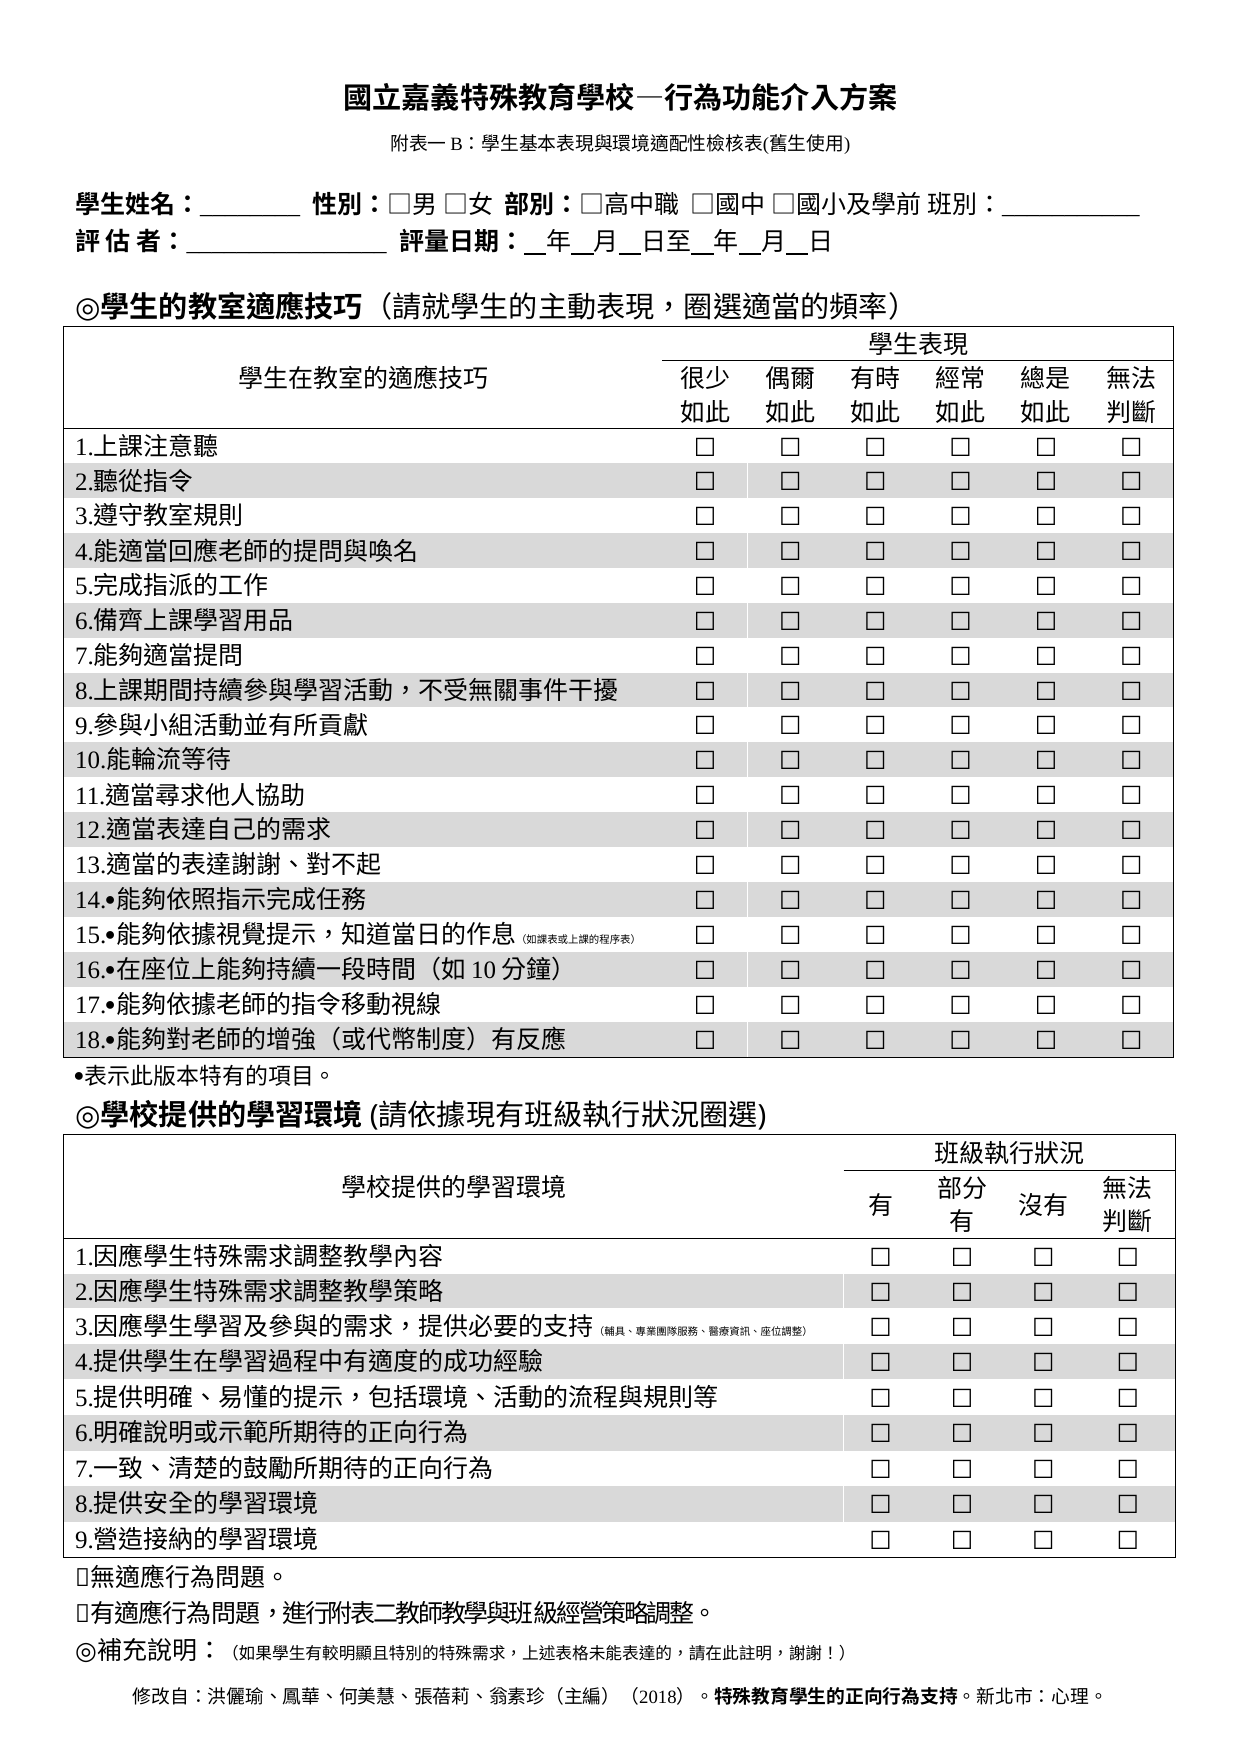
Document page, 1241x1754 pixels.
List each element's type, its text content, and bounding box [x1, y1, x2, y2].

table_cell ☐ [918, 882, 1003, 917]
table_cell ☐ [1080, 1239, 1175, 1273]
table_cell ☐ [844, 1486, 917, 1522]
table_cell ☐ [662, 429, 747, 463]
table_cell 沒有 [1006, 1171, 1080, 1237]
table_cell 2.因應學生特殊需求調整教學策略 [64, 1274, 843, 1308]
table_cell 17.能夠依據老師的指令移動視線 [64, 987, 662, 1022]
table_cell 8.提供安全的學習環境 [64, 1486, 843, 1522]
table_cell ☐ [1088, 812, 1173, 847]
table_cell 6.明確說明或示範所期待的正向行為 [64, 1415, 843, 1451]
table_cell ☐ [748, 778, 833, 812]
table_cell ☐ [748, 917, 833, 952]
table_cell ☐ [833, 429, 918, 463]
table_cell ☐ [1088, 603, 1173, 638]
table_cell ☐ [1088, 638, 1173, 673]
table_cell ☐ [1088, 882, 1173, 917]
table_cell ☐ [844, 1522, 917, 1557]
table_cell 有時如此 [833, 361, 918, 428]
table_cell ☐ [748, 429, 833, 463]
table_cell 11.適當尋求他人協助 [64, 778, 662, 812]
table_cell ☐ [1088, 847, 1173, 882]
table_cell ☐ [844, 1239, 917, 1273]
table_cell ☐ [1080, 1415, 1175, 1451]
table_cell ☐ [1088, 463, 1173, 498]
table_cell ☐ [833, 952, 918, 987]
table_cell ☐ [1006, 1344, 1080, 1379]
table_cell ☐ [918, 533, 1003, 568]
table_cell ☐ [1003, 568, 1088, 603]
table_cell ☐ [844, 1344, 917, 1379]
table_cell ☐ [1006, 1486, 1080, 1522]
table_cell ☐ [833, 638, 918, 673]
table_cell ☐ [918, 638, 1003, 673]
table_header 學生表現 [662, 327, 1173, 360]
table_cell ☐ [1003, 812, 1088, 847]
table_cell 15.能夠依據視覺提示，知道當日的作息（如課表或上課的程序表） [64, 917, 662, 952]
table_cell ☐ [1003, 742, 1088, 777]
table_cell 部分有 [917, 1171, 1006, 1237]
table_cell ☐ [844, 1380, 917, 1414]
table_cell ☐ [918, 673, 1003, 707]
table_cell ☐ [833, 812, 918, 847]
table_cell ☐ [1088, 987, 1173, 1022]
table_cell ☐ [917, 1344, 1006, 1379]
table_cell ☐ [833, 1022, 918, 1057]
table_cell ☐ [748, 882, 833, 917]
table_cell ☐ [1003, 987, 1088, 1022]
table_cell 經常如此 [918, 361, 1003, 428]
table_cell ☐ [662, 742, 747, 777]
table_cell ☐ [844, 1451, 917, 1486]
text ◎補充說明：（如果學生有較明顯且特別的特殊需求，上述表格未能表達的，請在此註明，謝謝！） [75, 1630, 1165, 1666]
table_cell ☐ [748, 708, 833, 742]
table_cell ☐ [748, 1022, 833, 1057]
table_cell ☐ [662, 708, 747, 742]
table_cell ☐ [833, 603, 918, 638]
table_cell ☐ [1003, 603, 1088, 638]
table_cell ☐ [1088, 568, 1173, 603]
table_cell ☐ [1080, 1380, 1175, 1414]
table_cell 5.完成指派的工作 [64, 568, 662, 603]
table_cell ☐ [918, 812, 1003, 847]
table_cell ☐ [748, 638, 833, 673]
table_cell ☐ [748, 603, 833, 638]
table_cell ☐ [917, 1486, 1006, 1522]
table_cell 7.一致、清楚的鼓勵所期待的正向行為 [64, 1451, 843, 1486]
text 附表一B：學生基本表現與環境適配性檢核表(舊生使用) [75, 117, 1165, 158]
table_cell ☐ [918, 742, 1003, 777]
table_cell ☐ [917, 1451, 1006, 1486]
table_cell ☐ [1080, 1309, 1175, 1343]
table_cell ☐ [833, 778, 918, 812]
table_cell ☐ [748, 742, 833, 777]
table_cell ☐ [917, 1522, 1006, 1557]
table_cell ☐ [1088, 742, 1173, 777]
table_cell 6.備齊上課學習用品 [64, 603, 662, 638]
table_cell ☐ [1003, 429, 1088, 463]
table_cell ☐ [662, 463, 747, 498]
table_cell ☐ [918, 429, 1003, 463]
table_cell ☐ [918, 463, 1003, 498]
table_header 學生在教室的適應技巧 [64, 327, 662, 428]
table_cell ☐ [748, 812, 833, 847]
table_cell ☐ [833, 533, 918, 568]
table_cell 8.上課期間持續參與學習活動，不受無關事件干擾 [64, 673, 662, 707]
table_cell ☐ [748, 847, 833, 882]
table_cell 13.適當的表達謝謝、對不起 [64, 847, 662, 882]
table_cell ☐ [1088, 1022, 1173, 1057]
table_cell ☐ [833, 568, 918, 603]
table_cell 7.能夠適當提問 [64, 638, 662, 673]
table_cell 18.能夠對老師的增強（或代幣制度）有反應 [64, 1022, 662, 1057]
table_cell ☐ [833, 708, 918, 742]
table_cell ☐ [833, 917, 918, 952]
table_cell ☐ [662, 533, 747, 568]
text ◎學生的教室適應技巧（請就學生的主動表現，圈選適當的頻率） [75, 283, 1165, 326]
table_cell ☐ [1003, 778, 1088, 812]
table_cell ☐ [833, 882, 918, 917]
table_cell ☐ [662, 1022, 747, 1057]
table_cell ☐ [918, 1022, 1003, 1057]
table_cell ☐ [1080, 1522, 1175, 1557]
table_cell ☐ [1088, 708, 1173, 742]
table_cell ☐ [748, 533, 833, 568]
table_cell ☐ [662, 568, 747, 603]
table_cell ☐ [1080, 1344, 1175, 1379]
text 評 估 者：________________ 評量日期： 年 月 日至 年 月 日 [75, 221, 1165, 258]
table_cell ☐ [1006, 1274, 1080, 1308]
table_cell ☐ [662, 917, 747, 952]
table_cell 16.在座位上能夠持續一段時間（如10分鐘） [64, 952, 662, 987]
table_cell ☐ [917, 1415, 1006, 1451]
table_cell ☐ [748, 673, 833, 707]
table_cell ☐ [662, 952, 747, 987]
table_cell ☐ [1003, 952, 1088, 987]
table_header 班級執行狀況 [844, 1135, 1175, 1170]
table_cell ☐ [1003, 463, 1088, 498]
table_cell ☐ [833, 463, 918, 498]
table_cell ☐ [1006, 1451, 1080, 1486]
table_cell ☐ [918, 917, 1003, 952]
table_cell 總是如此 [1003, 361, 1088, 428]
table_cell ☐ [918, 603, 1003, 638]
table_cell ☐ [1003, 673, 1088, 707]
table_cell 有 [844, 1171, 917, 1237]
table_cell 無法判斷 [1080, 1171, 1175, 1237]
table_header 學校提供的學習環境 [64, 1135, 843, 1237]
table_cell ☐ [833, 847, 918, 882]
table_cell ☐ [917, 1239, 1006, 1273]
text 無適應行為問題。 [75, 1558, 1165, 1594]
table_cell ☐ [662, 812, 747, 847]
table_cell ☐ [1088, 952, 1173, 987]
table_cell ☐ [1088, 917, 1173, 952]
table_cell ☐ [1003, 498, 1088, 533]
table_cell ☐ [1006, 1309, 1080, 1343]
table_cell ☐ [748, 568, 833, 603]
table_cell 4.提供學生在學習過程中有適度的成功經驗 [64, 1344, 843, 1379]
table_cell ☐ [917, 1309, 1006, 1343]
table_cell ☐ [1003, 708, 1088, 742]
table_cell ☐ [748, 498, 833, 533]
table_cell 12.適當表達自己的需求 [64, 812, 662, 847]
table_cell ☐ [833, 673, 918, 707]
table_cell 9.營造接納的學習環境 [64, 1522, 843, 1557]
table_cell ☐ [1088, 533, 1173, 568]
table_cell ☐ [918, 987, 1003, 1022]
text 國立嘉義特殊教育學校—行為功能介入方案 [75, 75, 1165, 117]
table_cell ☐ [1088, 673, 1173, 707]
table_cell ☐ [1080, 1486, 1175, 1522]
table_cell ☐ [662, 673, 747, 707]
table_cell ☐ [748, 463, 833, 498]
table_cell 4.能適當回應老師的提問與喚名 [64, 533, 662, 568]
table_cell 2.聽從指令 [64, 463, 662, 498]
table_cell ☐ [833, 742, 918, 777]
table_cell ☐ [1006, 1522, 1080, 1557]
table_cell ☐ [1003, 533, 1088, 568]
table_cell ☐ [918, 952, 1003, 987]
table_cell 3.因應學生學習及參與的需求，提供必要的支持（輔具、專業團隊服務、醫療資訊、座位調整） [64, 1309, 843, 1343]
table_cell ☐ [833, 987, 918, 1022]
table_cell 無法判斷 [1088, 361, 1173, 428]
table_cell 3.遵守教室規則 [64, 498, 662, 533]
table_cell 1.上課注意聽 [64, 429, 662, 463]
table_cell 很少如此 [662, 361, 747, 428]
table_cell ☐ [1003, 882, 1088, 917]
table_cell ☐ [1003, 1022, 1088, 1057]
table_cell ☐ [918, 847, 1003, 882]
table_cell ☐ [917, 1274, 1006, 1308]
text ◎學校提供的學習環境 (請依據現有班級執行狀況圈選) [75, 1091, 1165, 1134]
table_cell 14.能夠依照指示完成任務 [64, 882, 662, 917]
table_cell ☐ [844, 1415, 917, 1451]
table_cell ☐ [662, 603, 747, 638]
table_cell ☐ [1080, 1451, 1175, 1486]
table_cell ☐ [662, 847, 747, 882]
table_cell ☐ [833, 498, 918, 533]
table_cell 1.因應學生特殊需求調整教學內容 [64, 1239, 843, 1273]
table_cell ☐ [1088, 429, 1173, 463]
table_cell 10.能輪流等待 [64, 742, 662, 777]
table_cell ☐ [662, 498, 747, 533]
table_cell 9.參與小組活動並有所貢獻 [64, 708, 662, 742]
table_cell ☐ [1006, 1380, 1080, 1414]
table_cell ☐ [1006, 1239, 1080, 1273]
table_cell ☐ [1080, 1274, 1175, 1308]
table_cell ☐ [1003, 638, 1088, 673]
table_cell ☐ [1006, 1415, 1080, 1451]
table_cell ☐ [918, 568, 1003, 603]
text 學生姓名：________ 性別：□男 □女 部別：□高中職 □國中 □國小及學前 班別：___________ [75, 183, 1165, 221]
table_cell ☐ [1088, 498, 1173, 533]
table_cell ☐ [748, 952, 833, 987]
table_cell ☐ [1003, 847, 1088, 882]
table_cell ☐ [918, 708, 1003, 742]
table_cell ☐ [844, 1309, 917, 1343]
text 有適應行為問題，進行附表二教師教學與班級經營策略調整。 [75, 1594, 1165, 1630]
table_cell ☐ [662, 778, 747, 812]
table_cell ☐ [917, 1380, 1006, 1414]
table_cell ☐ [844, 1274, 917, 1308]
table_cell ☐ [918, 498, 1003, 533]
table_cell ☐ [662, 987, 747, 1022]
table_cell 5.提供明確、易懂的提示，包括環境、活動的流程與規則等 [64, 1380, 843, 1414]
text 表示此版本特有的項目。 [75, 1058, 1165, 1091]
table_cell ☐ [662, 882, 747, 917]
table_cell ☐ [748, 987, 833, 1022]
table_cell ☐ [918, 778, 1003, 812]
table_cell ☐ [662, 638, 747, 673]
table_cell ☐ [1003, 917, 1088, 952]
table_cell 偶爾如此 [748, 361, 833, 428]
table_cell ☐ [1088, 778, 1173, 812]
